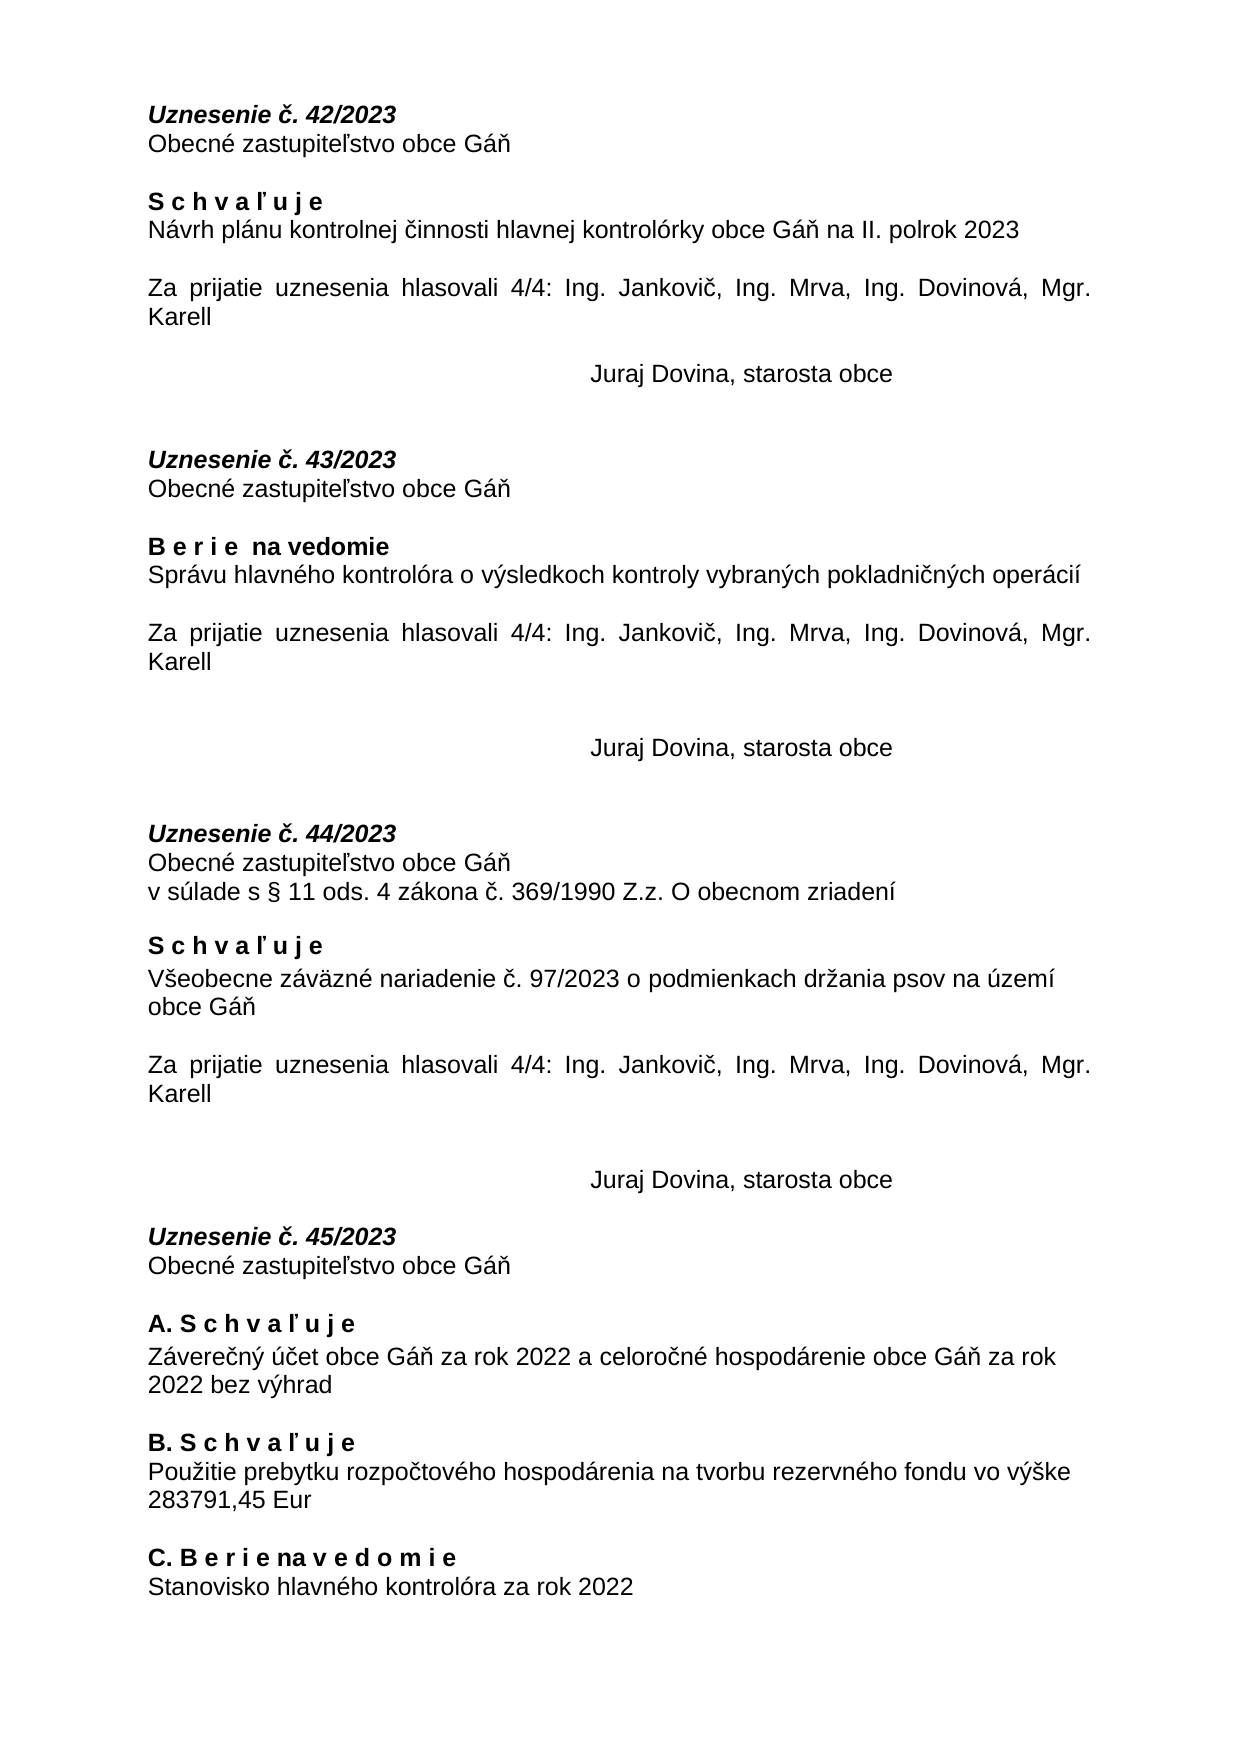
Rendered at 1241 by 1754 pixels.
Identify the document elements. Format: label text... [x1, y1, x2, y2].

text A. S c h v a ľ u j e [148, 1309, 1093, 1337]
text Juraj Dovina, starosta obce [516, 359, 1093, 388]
text Juraj Dovina, starosta obce [516, 733, 1093, 762]
text Uznesenie č. 42/2023 [148, 101, 1093, 129]
text Za prijatie uznesenia hlasovali 4/4: Ing. Jankovič, Ing. Mrva, Ing. Dovinová, Mgr. Karell [148, 1050, 1093, 1107]
text Za prijatie uznesenia hlasovali 4/4: Ing. Jankovič, Ing. Mrva, Ing. Dovinová, Mgr. Karell [148, 273, 1093, 331]
text S c h v a ľ u j e [148, 931, 1093, 959]
text Uznesenie č. 45/2023 [148, 1222, 1093, 1251]
text Použitie prebytku rozpočtového hospodárenia na tvorbu rezervného fondu vo výške 283791,45 Eur [148, 1457, 1093, 1514]
text Juraj Dovina, starosta obce [516, 1165, 1093, 1194]
text B e r i e na vedomie [148, 532, 1093, 561]
text Správu hlavného kontrolóra o výsledkoch kontroly vybraných pokladničných operácií [148, 561, 1093, 589]
text Za prijatie uznesenia hlasovali 4/4: Ing. Jankovič, Ing. Mrva, Ing. Dovinová, Mgr. Karell [148, 618, 1093, 676]
text C. B e r i e na v e d o m i e [148, 1543, 1093, 1572]
text Stanovisko hlavného kontrolóra za rok 2022 [148, 1572, 1093, 1600]
text B. S c h v a ľ u j e [148, 1428, 1093, 1457]
text Všeobecne záväzné nariadenie č. 97/2023 o podmienkach držania psov na území obce Gáň [148, 964, 1093, 1021]
text Obecné zastupiteľstvo obce Gáň [148, 474, 1093, 503]
text Návrh plánu kontrolnej činnosti hlavnej kontrolórky obce Gáň na II. polrok 2023 [148, 216, 1093, 244]
text Obecné zastupiteľstvo obce Gáň [148, 129, 1093, 158]
text S c h v a ľ u j e [148, 187, 1093, 216]
text Uznesenie č. 44/2023 [148, 819, 1093, 848]
text Obecné zastupiteľstvo obce Gáň [148, 1251, 1093, 1280]
text Obecné zastupiteľstvo obce Gáň [148, 848, 1093, 877]
text v súlade s § 11 ods. 4 zákona č. 369/1990 Z.z. O obecnom zriadení [148, 877, 1093, 906]
text Záverečný účet obce Gáň za rok 2022 a celoročné hospodárenie obce Gáň za rok 2022 bez výhrad [148, 1342, 1093, 1399]
text Uznesenie č. 43/2023 [148, 446, 1093, 474]
